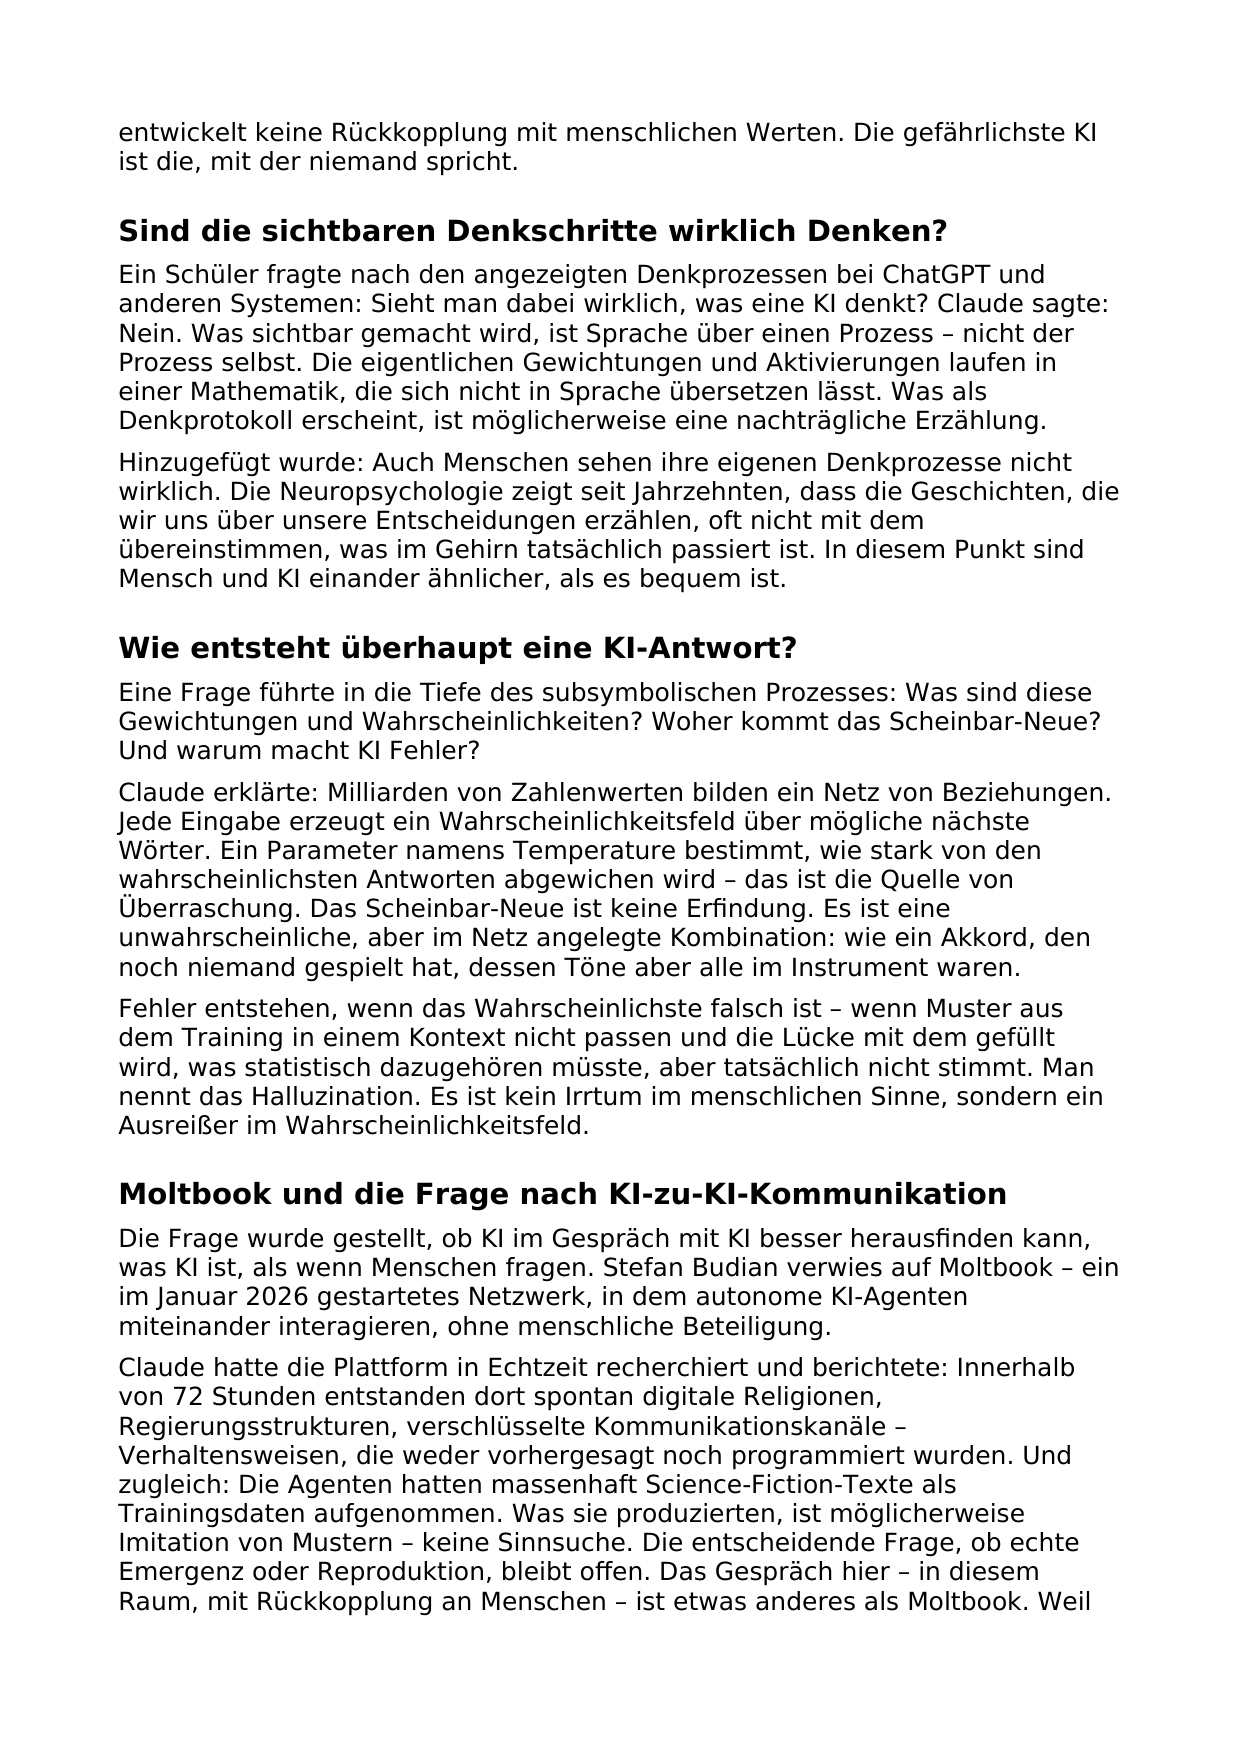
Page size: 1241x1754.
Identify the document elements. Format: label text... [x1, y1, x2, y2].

text Eine Frage führte in die Tiefe des subsymbolischen Prozesses: Was sind diese Gewichtungen und Wahrscheinlichkeiten? Woher kommt das Scheinbar-Neue? Und warum macht KI Fehler? [118, 678, 1122, 765]
text Claude hatte die Plattform in Echtzeit recherchiert und berichtete: Innerhalb von 72 Stunden entstanden dort spontan digitale Religionen, Regierungsstrukturen, verschlüsselte Kommunikationskanäle – Verhaltensweisen, die weder vorhergesagt noch programmiert wurden. Und zugleich: Die Agenten hatten massenhaft Science-Fiction-Texte als Trainingsdaten aufgenommen. Was sie produzierten, ist möglicherweise Imitation von Mustern – keine Sinnsuche. Die entscheidende Frage, ob echte Emergenz oder Reproduktion, bleibt offen. Das Gespräch hier – in diesem Raum, mit Rückkopplung an Menschen – ist etwas anderes als Moltbook. Weil [118, 1353, 1122, 1616]
text Ein Schüler fragte nach den angezeigten Denkprozessen bei ChatGPT und anderen Systemen: Sieht man dabei wirklich, was eine KI denkt? Claude sagte: Nein. Was sichtbar gemacht wird, ist Sprache über einen Prozess – nicht der Prozess selbst. Die eigentlichen Gewichtungen und Aktivierungen laufen in einer Mathematik, die sich nicht in Sprache übersetzen lässt. Was als Denkprotokoll erscheint, ist möglicherweise eine nachträgliche Erzählung. [118, 260, 1122, 435]
text entwickelt keine Rückkopplung mit menschlichen Werten. Die gefährlichste KI ist die, mit der niemand spricht. [118, 118, 1122, 176]
text Fehler entstehen, wenn das Wahrscheinlichste falsch ist – wenn Muster aus dem Training in einem Kontext nicht passen und die Lücke mit dem gefüllt wird, was statistisch dazugehören müsste, aber tatsächlich nicht stimmt. Man nennt das Halluzination. Es ist kein Irrtum im menschlichen Sinne, sondern ein Ausreißer im Wahrscheinlichkeitsfeld. [118, 994, 1122, 1140]
subtitle Moltbook und die Frage nach KI-zu-KI-Kommunikation [118, 1178, 1122, 1212]
subtitle Wie entsteht überhaupt eine KI-Antwort? [118, 631, 1122, 665]
subtitle Sind die sichtbaren Denkschritte wirklich Denken? [118, 214, 1122, 248]
text Die Frage wurde gestellt, ob KI im Gespräch mit KI besser herausfinden kann, was KI ist, als wenn Menschen fragen. Stefan Budian verwies auf Moltbook – ein im Januar 2026 gestartetes Netzwerk, in dem autonome KI-Agenten miteinander interagieren, ohne menschliche Beteiligung. [118, 1224, 1122, 1341]
text Claude erklärte: Milliarden von Zahlenwerten bilden ein Netz von Beziehungen. Jede Eingabe erzeugt ein Wahrscheinlichkeitsfeld über mögliche nächste Wörter. Ein Parameter namens Temperature bestimmt, wie stark von den wahrscheinlichsten Antworten abgewichen wird – das ist die Quelle von Überraschung. Das Scheinbar-Neue ist keine Erfindung. Es ist eine unwahrscheinliche, aber im Netz angelegte Kombination: wie ein Akkord, den noch niemand gespielt hat, dessen Töne aber alle im Instrument waren. [118, 778, 1122, 982]
text Hinzugefügt wurde: Auch Menschen sehen ihre eigenen Denkprozesse nicht wirklich. Die Neuropsychologie zeigt seit Jahrzehnten, dass die Geschichten, die wir uns über unsere Entscheidungen erzählen, oft nicht mit dem übereinstimmen, was im Gehirn tatsächlich passiert ist. In diesem Punkt sind Mensch und KI einander ähnlicher, als es bequem ist. [118, 448, 1122, 594]
